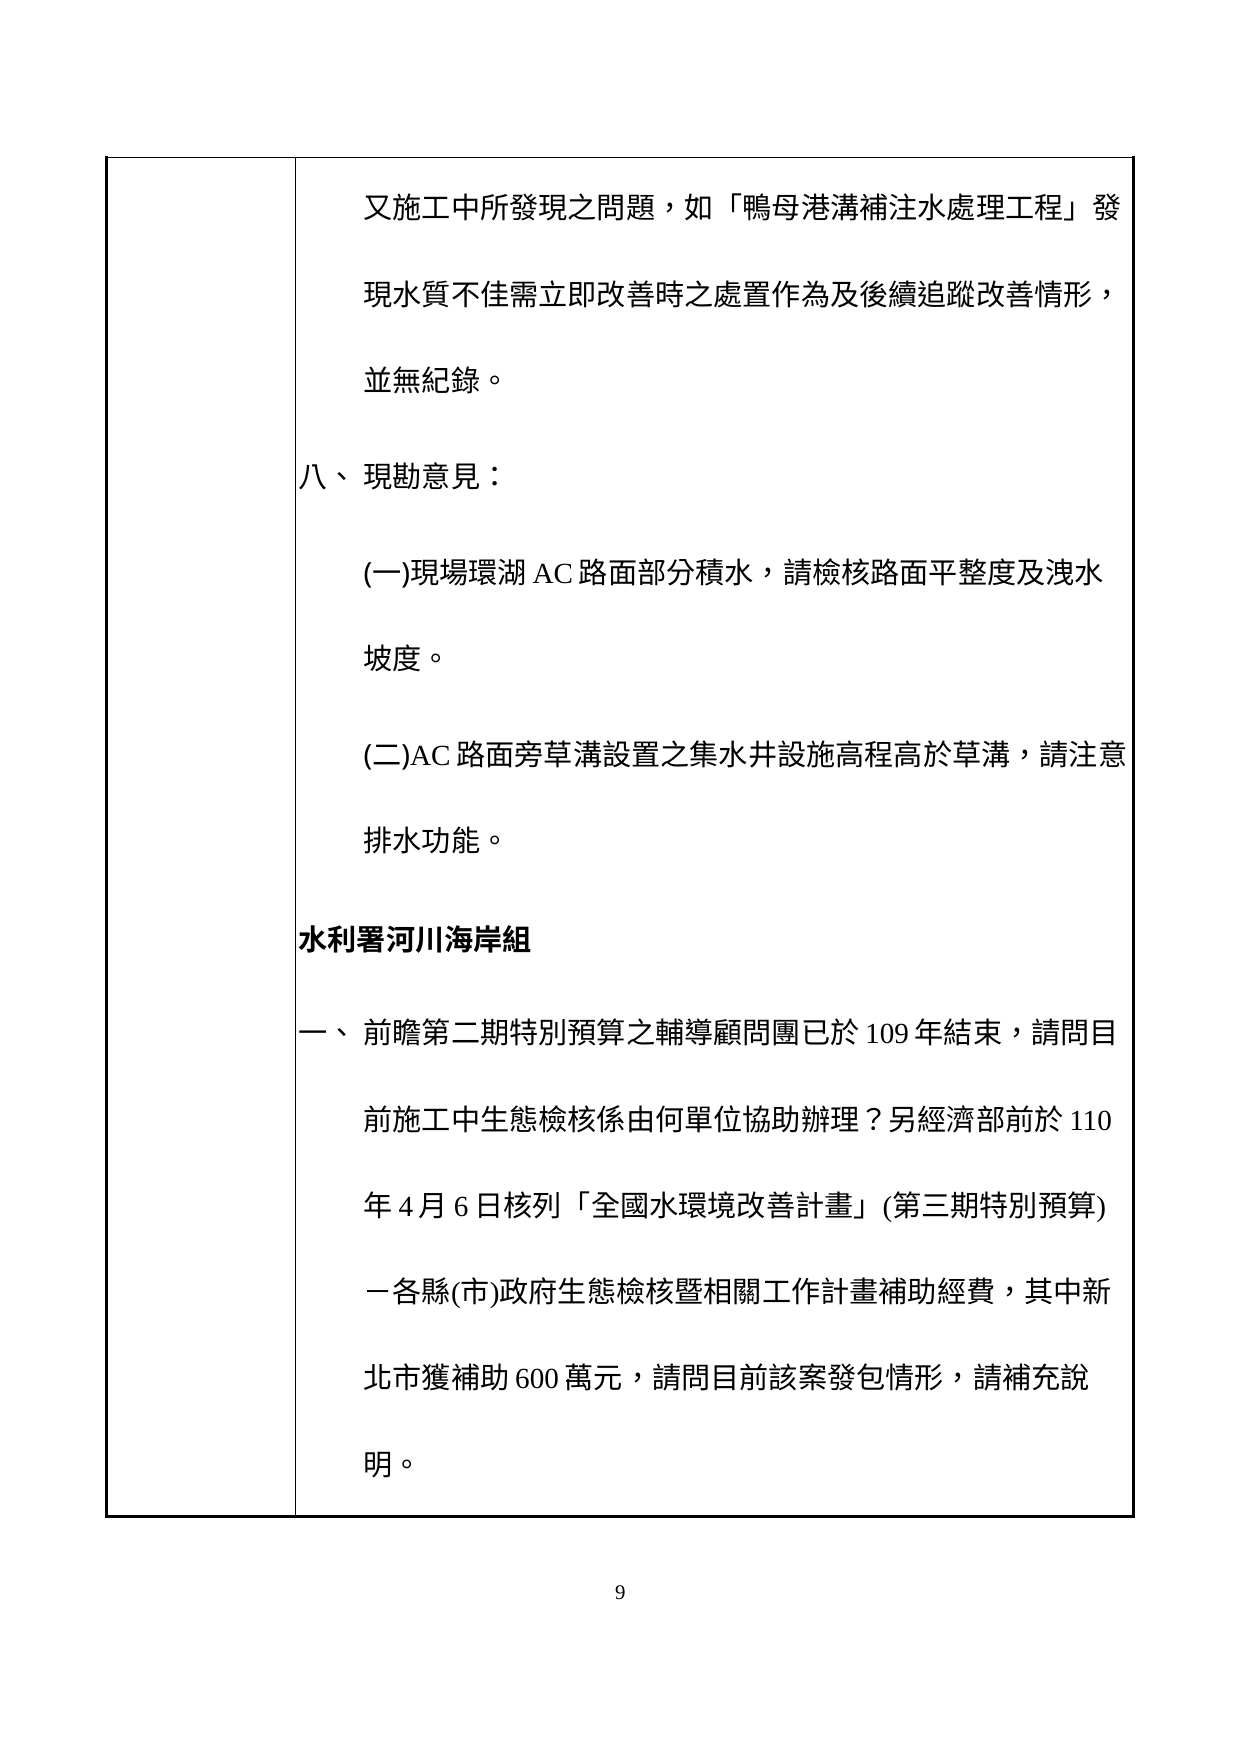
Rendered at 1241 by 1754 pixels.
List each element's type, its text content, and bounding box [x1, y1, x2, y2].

table_cell 施月瑛委員 水環境著重的水質淨化、綠美化、民眾參與、生物多樣性、親水、海綿城市尚有努力空間，有待加強。 生態檢核費用0元到數百萬元，0元有無生態背景落實檢核，而非由工程人員處理?攸關生態敏銳度、生態環境的完整性規劃設計。資料填寫不完整，未附照片。 柑園公園可考量〝柑園〞的由來，可種植柑橘類(EX:蝴蝶食源)，數目少綠蔭少。 考量極端氣候，綠化植栽要大幅增加，可降溫、淨化空氣、吸引人潮，避免移樹、砍樹，維持保留原樹木。 二重疏洪道的水鳥、四斑細聰、濕地生態系、五堵貨場、螢火蟲生態、金保里溪的螃蟹濱溪生態系的維護保全。 計畫目標有生物多樣性、親水，但內文特色規劃不足。 水質處理後，再供再利用?符合那類標準? 各計畫的社區組織認養情形為何? 外來種的移除計畫(紅樹林、互花米草、小花蔓澤蘭) 現勘意見: (一)現勘水池低矮欄杆改矮灌木(未來)。 (二)生態補償植物需有替代性的意義。 張明雄委員 新北市水體類型多樣，水環境改善計畫涵括海岸與海港、溪河、排水、濕地等各具水體自然環境特性，又須考量不同的人口密度與土地利用現況，以及各民眾團體的期待與需求的溝通與討論，需有專業與熱誠投入才得以進行；新北市政府團隊在有限時程內能匯具其執行動能與專業，推動如此複雜的水體類型與周邊環境的改善目標與執行內容，著實不易。在執行過程，除與民間團體溝通，多方討論方案內容，形成交流平台外；也就原規劃內容參納民間團體與各審查會議意見修改方案，在此予以肯定，以下建議提供參考。 新北市政府團隊雖以各軸線發展水環境改善計畫，然各軸線計畫在各批次間的內容貫連與效益呈現應可進一步整合，更能顯現其從空間而軸線而點的整體性發展與成果，以及未來應繼續推動的內容。 水環境改善計畫內容可概分為水質、物理結構、生物與棲地、休憩空間等改善與空間利用，應可更深入考量依循水體的自然環境梯度變化，如溪河上游至下游的水體物化變化，或是濕地水域而濱溪而陸域的結構等自然特性與生態系結構與功能的維持與改善，有效增加或發揮自然韌性；再在自然環境的梯度變化與韌性下，融納民眾生活空間改善或活動型態的擴延，而朝自然生態與民眾福祉兼容的永續生活圈發展。 在都會區的水環境改善計畫有其必要性與迫切性，然多數改善計畫在受限的行水空間與水質狀況下，如能以入流水水質改善先行，再就行水空間與兩岸既有植生狀況共同考量，同步改善生態與生活空間，應更能發展符合人為利用、景觀、自然度等改善效益而獲認同。 在溪流中上游或海岸等自然度較高而人口密集度較低的水環境改善計畫，在前期設計內容應可以維持自然特性與運用生態的特色，在自然的韌性下，擴展民眾的活動空間，形成整體性的生態地景與民眾活動通道連續的工程內容。 新北市水環境改善計畫多樣而複雜涵，然各計畫的生態檢核推動內容與經費編列卻有所不同。生態檢核除資料蒐集匯整與現礦要查外，透過文獻蒐集與生態現況調查對比，不僅就類群名錄與確認有無保育類物種而已，而是要能從資料對比及各類生物的生活史、活動方式、活動空間、食性、棲地需求……等等，發展關注物種及推估工程對生態的可能影響與改變，並與公民參與討論而據以發展設計內容與回饋設計內容，以及研擬適合的施工方式與施工規規範。因此，建議未來各案的生態檢核經費應衡酌各項工作內容需求編列合理的生態調查經費，並據以確實執行。 現勘意見： (一)本案依審與公民參與意見調整工程內容。 (二)建議臨路邊以既有基礎增加植木。 (三)岸緣砌石應注意其狀況與維護。 行政院環境保護署 本署補助新北市政府辦理金包里溪水質改善工程」、「鴨母港溝補注水處理工程」及「瓦磘溝河道水質及景觀改善工程」請貴府督導施工廠商加速趕辦，監造單位就進度詳實監督，期能各項工程如期如質完工。 就前述工程契約可付款部分，請加速估驗計價作業，以期提升預算執行。 內政部 有關第一批次新店溪系整治及水環境營造-新北市中、永和及新店地區汙水下水道系統分項工程，第二批次淡水河系整治及水環境營建-淡水河系汙水下水道系統計畫分項工程，多數已完工或正常執行，惟其中兩案因廠商因素終止合約，兩案因道路管障、後巷自拆延宕/路證申請致進度落後，請市府加速排除困難趲趕工進。 交通部 基本河岸資源已藉由前瞻水環境計畫加以改善及美化，未來可搭配地景爭取休閒設施，強化附加價值，簡報內容各別水環境工程像散落在河岸的珍珠，可藉由廊道串連工程串接成一串珍珠項鍊，可以擴大形成綠色旅遊價值，也強化市府整體施政效益。 生態檢核架構基本上完整，建議將辦理經驗可以資訊公開方式，放置於官網工其他機關作為參考案例，帶動前瞻水環境工程整體生態維護水準。 經濟部 有關水環境改善計畫願景架構定調為三軸帶，呈現整體規劃願景，後續計畫分批次提報以點、線、面方式串接實現願景。 前瞻水環境計畫第二期已在109年度結束，目前尚有第三及第四批次之工程施工，請市府加速辦理，以提升計畫執行率。 本次簡報未說明管考機制執行情形，另歷次工程查核、督導成績還有進步空間，建議加強要求廠商施工品質。 民眾參與機制重在是否參採或說明清楚，簡報內回覆情形建議宜更具體及落實，不宜虛應，例如大漢溪左岸南新庄段水環境再造計畫回應意見多為納入規劃考量。 在設計考量/社會功能，設計許多自行車道，車道旁有大量欄杆，如簡報P53-55，倘河川水位高漲該欄杆恐攔阻垃圾或受損，增加後續維護困擾，後續建議減量，落差處建議可考慮採緩坡或綠籬。 有關市府資訊公開部分，各項資訊分類呈現完整，建請保持。 市府水環境改善工程自107、108年陸續完工，是否有落實維管，經費編列情形為何，是否結合地方認養，宜再補充說明。 有關生態檢核是否將生態檢核反饋於設計上並參採，及工程完工後是否辦理維護管理階段之生態檢核，建議再補充說明。 現勘意見: (一)有關水域區之圍籬採金屬材料，建議爾後設計可考量採用綠籬。 (二)自行車道加舖之AC與草地部分落差大，建議妥處。 水利署工程事務組 所提計畫按淡水河、大漢溪、新店溪三軸帶分述計畫願景及目標，惟未以新北市整體系統性規劃為方向來串聯，較為可惜。 在經費執行情形上，依各批次、計畫別表列呈現，惟未見整體預算執行率及支用比情形，且見第一批次如「大漢溪左岸鳶山堰上游段休憩廊道營造」已於107年9月18日完工，但執行率及支用比僅96.4%，其預算執行能力宜再加強，另第3批次「景美溪左岸世新三水門堤外道至一壽橋休憩廊道串聯」等亦有此現象，請一併改善。 分項工程落後部分，如「藤寮坑溝排水及大窠坑溪水環境營造統包工程」預定110年8月22日完工，目前預及實際進度卻僅有20.37%，另「都市方舟漳和濕地水環境營造計畫」及「新北市泰山區貴仔坑溪河道改善工程計」等亦有此現象，請改善。 簡報中有關生態檢核章節，臚列108年顧問團經費概要，惟承攬團隊為何均無列出，甚而本（110）年度團隊為誰？簡報都不看不出來。 營運管理計建議宜將市府投入之經費呈現說明。 資訊公開已將工程資料公佈於網站，請補充說明更新頻率？ 顧問團-進栢誠顧問公司簡報內容未依計畫訪查大綱製作；又施工中所發現之問題，如「鴨母港溝補注水處理工程」發現水質不佳需立即改善時之處置作為及後續追蹤改善情形，並無紀錄。 現勘意見： (一)現場環湖AC路面部分積水，請檢核路面平整度及洩水坡度。 (二)AC路面旁草溝設置之集水井設施高程高於草溝，請注意排水功能。 水利署河川海岸組 前瞻第二期特別預算之輔導顧問團已於109年結束，請問目前施工中生態檢核係由何單位協助辦理？另經濟部前於110年4月6日核列「全國水環境改善計畫」(第三期特別預算)－各縣(市)政府生態檢核暨相關工作計畫補助經費，其中新北市獲補助600萬元，請問目前該案發包情形，請補充說明。 依據市府簡報所揭，大漢溪左岸鳶山堰上游段休憩廊道營造案預算執行率96.4%，惟查該案工程已完成，執行率核算方式建請將相關結餘數納入，以符實際。 依據簡報p54，請問三峽河左岸三峽老街周邊、大同橋至大利橋休憩廊道串聯案(第三批交通部觀光局補助)工程範圍，是否與目前十河局擬於中央管流域整體改善與調適計畫第二次期中檢討提報之「三峽河大埔段環境改善工程」辦理內容相同，請再釐清。 隨著多項水環境改善案件陸續完成，市府須辦理水環境改善案件之維護管理作業愈趨增加，請問是否亦同步逐年提高相關維管經費，避免造成個案維管作業排擠效益。 「全國水環境改善計畫執行作業注意事項」第十四點規定，各直轄市、縣市政府執行本計畫之水環境改善計畫，應依提案及工程生命週期各階段落實辦理生態檢核、公民參與及資訊公開，然「全國水環境改善計畫」目前啟動第五批次評核程序中，惟查目前新北市政府未落實將第五批次相關提案辦理資訊公開，請儘速辦理。 水利署第十河川局 剪報P.31「藤寮坑溝排水及大寮坑溪水環境營造統包工程」實際工程進度僅為20.37%惟預定完工日期為110/8/22，恐無法如期完工?本局已排定110/5/11辦理工程督導。 P.32「都市方舟彰和濕地水環境營造計畫」規設籍工程實際工程進度僅為58.63%惟預定完工日期至今日(110/5/5)，是否已逾期完工?另預定進度卻為51.42%。 P.34「鴨母港溝補注水處理工程」預定完工日期為110/7/31，惟目前工程預定進度卻已達100%，，而呈現進度落後之狀況。 P.34「新北市泰山區貴仔坑溪河道改善工程計畫」實際工程進度為85.35%，惟預定完工日期為110/4/30，是否已逾期完工? 且預定進度目前卻僅為85.24%。 P.41註記「藤寮坑溝排水及大寮坑溪水環境營造統包工程」有前期生態環境調查之結果，惟對照P.68辦理情形表，卻無施工階段之生態檢核工作執行。 P.59第四批次之「二重疏洪道出口堰親水環境再造計畫」規劃設計案已完成，惟於第五批次卻無提報工程案或生態檢核調查案，請酌量及檢討之。 P.68生態檢核辦理情形表中第四批次所核定執行計畫件數有漏列(請對照剪報P.16內容)之狀況，且P.16第四批次核定執行計畫未全部於施工階段執行生態檢核工作(除僅核定規設案外)。 P.77水利官網之資訊工開頁面，尚無第五批次提報階段之工程項目資料。 現勘意見: (一)碎石步道與AC路面銜接處，發現有碎石掉滾到AC路面上，爰建請增設界石調或路緣石，以利碎石層穩定或AC路面滾壓。 (二)溢洪道入口端邊坡頂部之小卵石，建請改以塊石鋪排，以免退水沖刷流失崩塌。 綜合結論： 請新北市政府依各委員及與會單位意見錄案檢討改善，並將檢討改善情形具體回應彙整成冊依限函報經濟部，副知各中央相關機關。 [296, 158, 1132, 1514]
table_cell [108, 158, 295, 1514]
